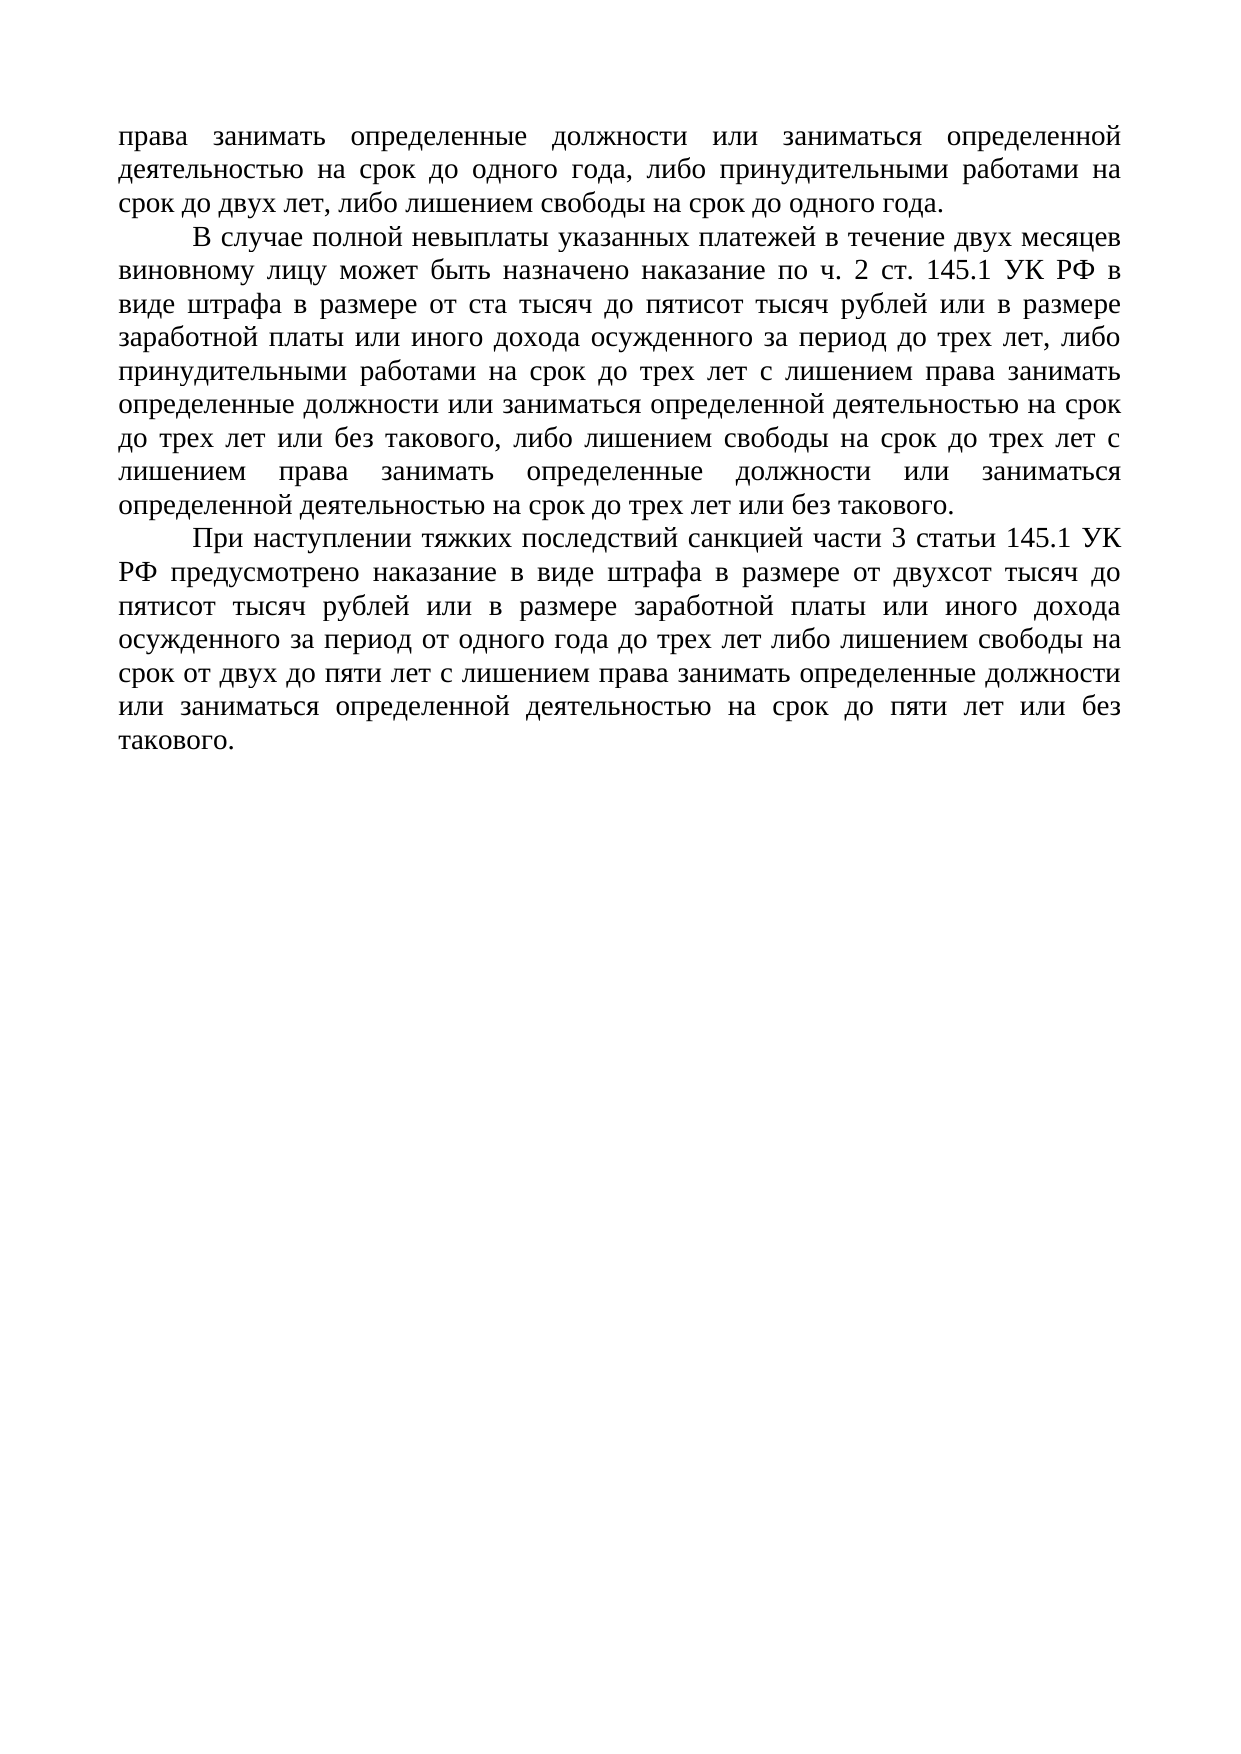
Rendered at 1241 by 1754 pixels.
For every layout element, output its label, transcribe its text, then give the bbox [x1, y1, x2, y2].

text В случае полной невыплаты указанных платежей в течение двух месяцев виновному лицу может быть назначено наказание по ч. 2 ст. 145.1 УК РФ в виде штрафа в размере от ста тысяч до пятисот тысяч рублей или в размере заработной платы или иного дохода осужденного за период до трех лет, либо принудительными работами на срок до трех лет с лишением права занимать определенные должности или заниматься определенной деятельностью на срок до трех лет или без такового, либо лишением свободы на срок до трех лет с лишением права занимать определенные должности или заниматься определенной деятельностью на срок до трех лет или без такового. [118, 219, 1122, 521]
text права занимать определенные должности или заниматься определенной деятельностью на срок до одного года, либо принудительными работами на срок до двух лет, либо лишением свободы на срок до одного года. [118, 118, 1122, 219]
text При наступлении тяжких последствий санкцией части 3 статьи 145.1 УК РФ предусмотрено наказание в виде штрафа в размере от двухсот тысяч до пятисот тысяч рублей или в размере заработной платы или иного дохода осужденного за период от одного года до трех лет либо лишением свободы на срок от двух до пяти лет с лишением права занимать определенные должности или заниматься определенной деятельностью на срок до пяти лет или без такового. [118, 521, 1122, 755]
